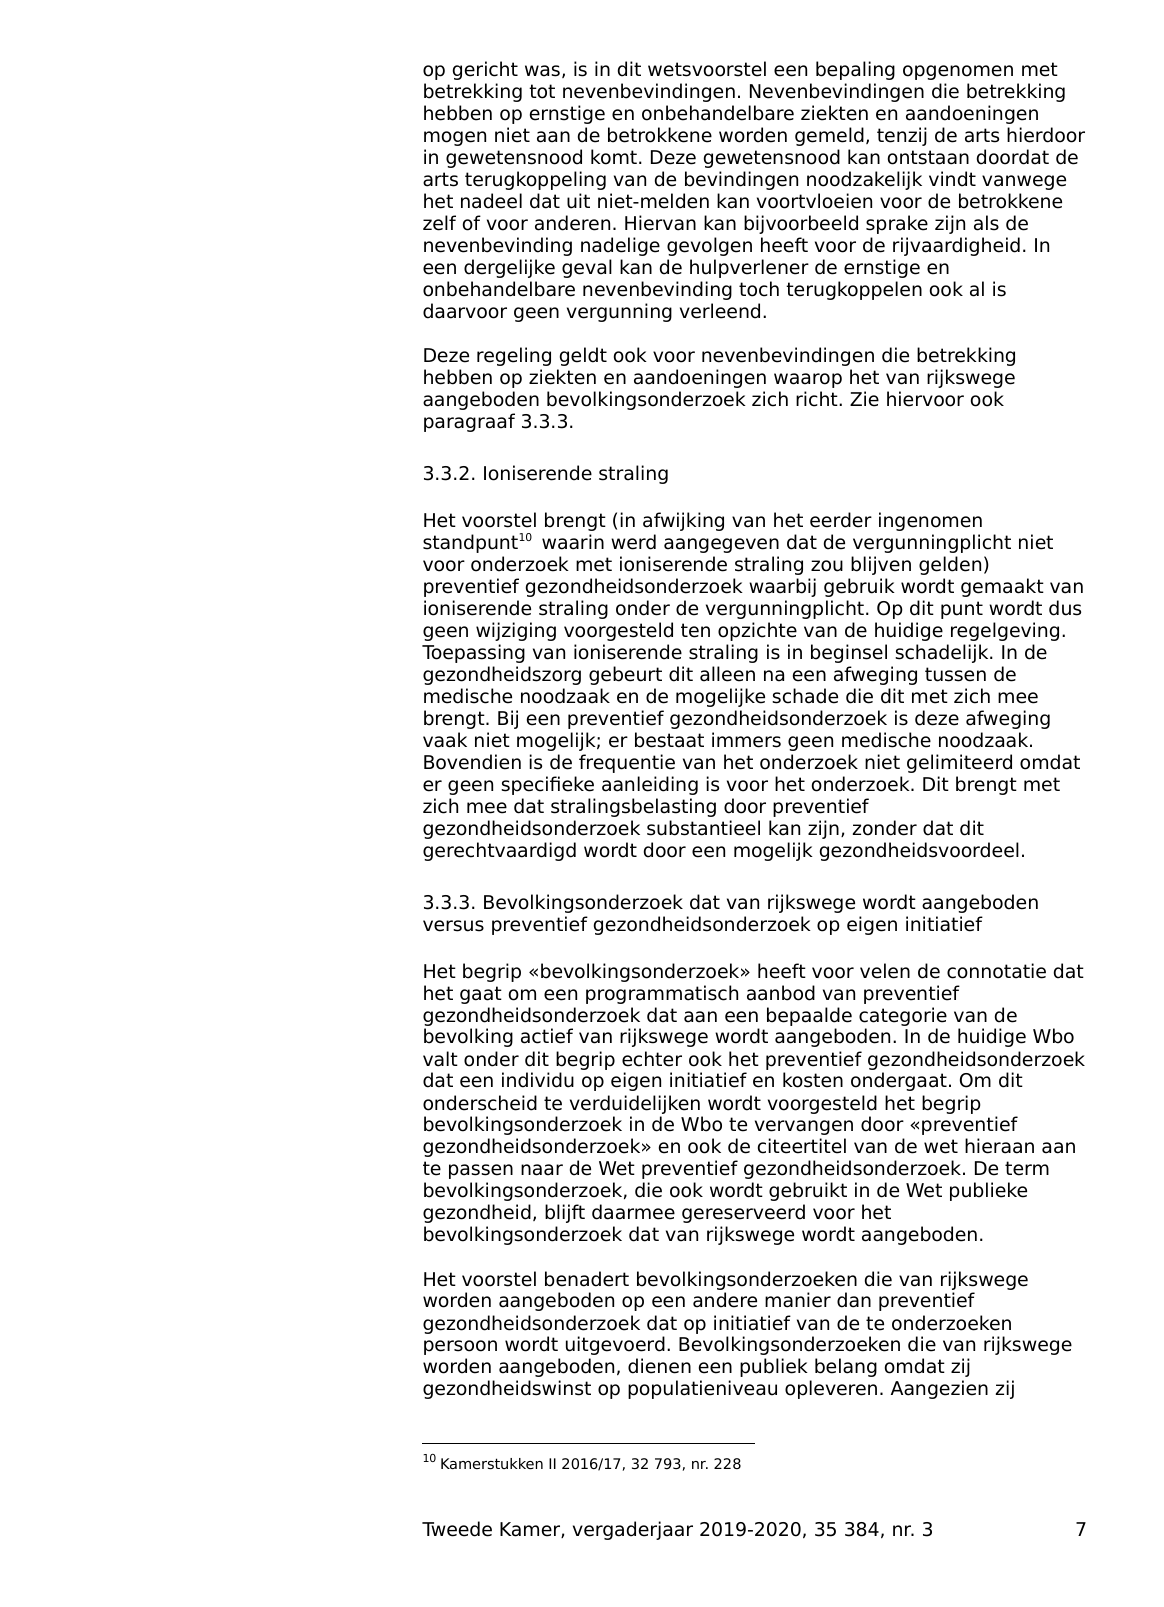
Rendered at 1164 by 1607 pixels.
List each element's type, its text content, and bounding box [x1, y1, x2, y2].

text op gericht was, is in dit wetsvoorstel een bepaling opgenomen met betrekking tot nevenbevindingen. Nevenbevindingen die betrekking hebben op ernstige en onbehandelbare ziekten en aandoeningen mogen niet aan de betrokkene worden gemeld, tenzij de arts hierdoor in gewetensnood komt. Deze gewetensnood kan ontstaan doordat de arts terugkoppeling van de bevindingen noodzakelijk vindt vanwege het nadeel dat uit niet-melden kan voortvloeien voor de betrokkene zelf of voor anderen. Hiervan kan bijvoorbeeld sprake zijn als de nevenbevinding nadelige gevolgen heeft voor de rijvaardigheid. In een dergelijke geval kan de hulpverlener de ernstige en onbehandelbare nevenbevinding toch terugkoppelen ook al is daarvoor geen vergunning verleend. [422, 59, 1087, 323]
text Kamerstukken II 2016/17, 32 793, nr. 228 [422, 1452, 1087, 1474]
subtitle 3.3.2. Ioniserende straling [422, 463, 1087, 485]
text Het voorstel brengt (in afwijking van het eerder ingenomen standpunt waarin werd aangegeven dat de vergunningplicht niet voor onderzoek met ioniserende straling zou blijven gelden) preventief gezondheidsonderzoek waarbij gebruik wordt gemaakt van ioniserende straling onder de vergunningplicht. Op dit punt wordt dus geen wijziging voorgesteld ten opzichte van de huidige regelgeving. Toepassing van ioniserende straling is in beginsel schadelijk. In de gezondheidszorg gebeurt dit alleen na een afweging tussen de medische noodzaak en de mogelijke schade die dit met zich mee brengt. Bij een preventief gezondheidsonderzoek is deze afweging vaak niet mogelijk; er bestaat immers geen medische noodzaak. Bovendien is de frequentie van het onderzoek niet gelimiteerd omdat er geen specifieke aanleiding is voor het onderzoek. Dit brengt met zich mee dat stralingsbelasting door preventief gezondheidsonderzoek substantieel kan zijn, zonder dat dit gerechtvaardigd wordt door een mogelijk gezondheidsvoordeel. [422, 510, 1087, 862]
text Het begrip «bevolkingsonderzoek» heeft voor velen de connotatie dat het gaat om een programmatisch aanbod van preventief gezondheidsonderzoek dat aan een bepaalde categorie van de bevolking actief van rijkswege wordt aangeboden. In de huidige Wbo valt onder dit begrip echter ook het preventief gezondheidsonderzoek dat een individu op eigen initiatief en kosten ondergaat. Om dit onderscheid te verduidelijken wordt voorgesteld het begrip bevolkingsonderzoek in de Wbo te vervangen door «preventief gezondheidsonderzoek» en ook de citeertitel van de wet hieraan aan te passen naar de Wet preventief gezondheidsonderzoek. De term bevolkingsonderzoek, die ook wordt gebruikt in de Wet publieke gezondheid, blijft daarmee gereserveerd voor het bevolkingsonderzoek dat van rijkswege wordt aangeboden. [422, 961, 1087, 1246]
subtitle 3.3.3. Bevolkingsonderzoek dat van rijkswege wordt aangeboden versus preventief gezondheidsonderzoek op eigen initiatief [422, 892, 1087, 936]
text Deze regeling geldt ook voor nevenbevindingen die betrekking hebben op ziekten en aandoeningen waarop het van rijkswege aangeboden bevolkingsonderzoek zich richt. Zie hiervoor ook paragraaf 3.3.3. [422, 345, 1087, 433]
text Het voorstel benadert bevolkingsonderzoeken die van rijkswege worden aangeboden op een andere manier dan preventief gezondheidsonderzoek dat op initiatief van de te onderzoeken persoon wordt uitgevoerd. Bevolkingsonderzoeken die van rijkswege worden aangeboden, dienen een publiek belang omdat zij gezondheidswinst op populatieniveau opleveren. Aangezien zij [422, 1268, 1087, 1400]
